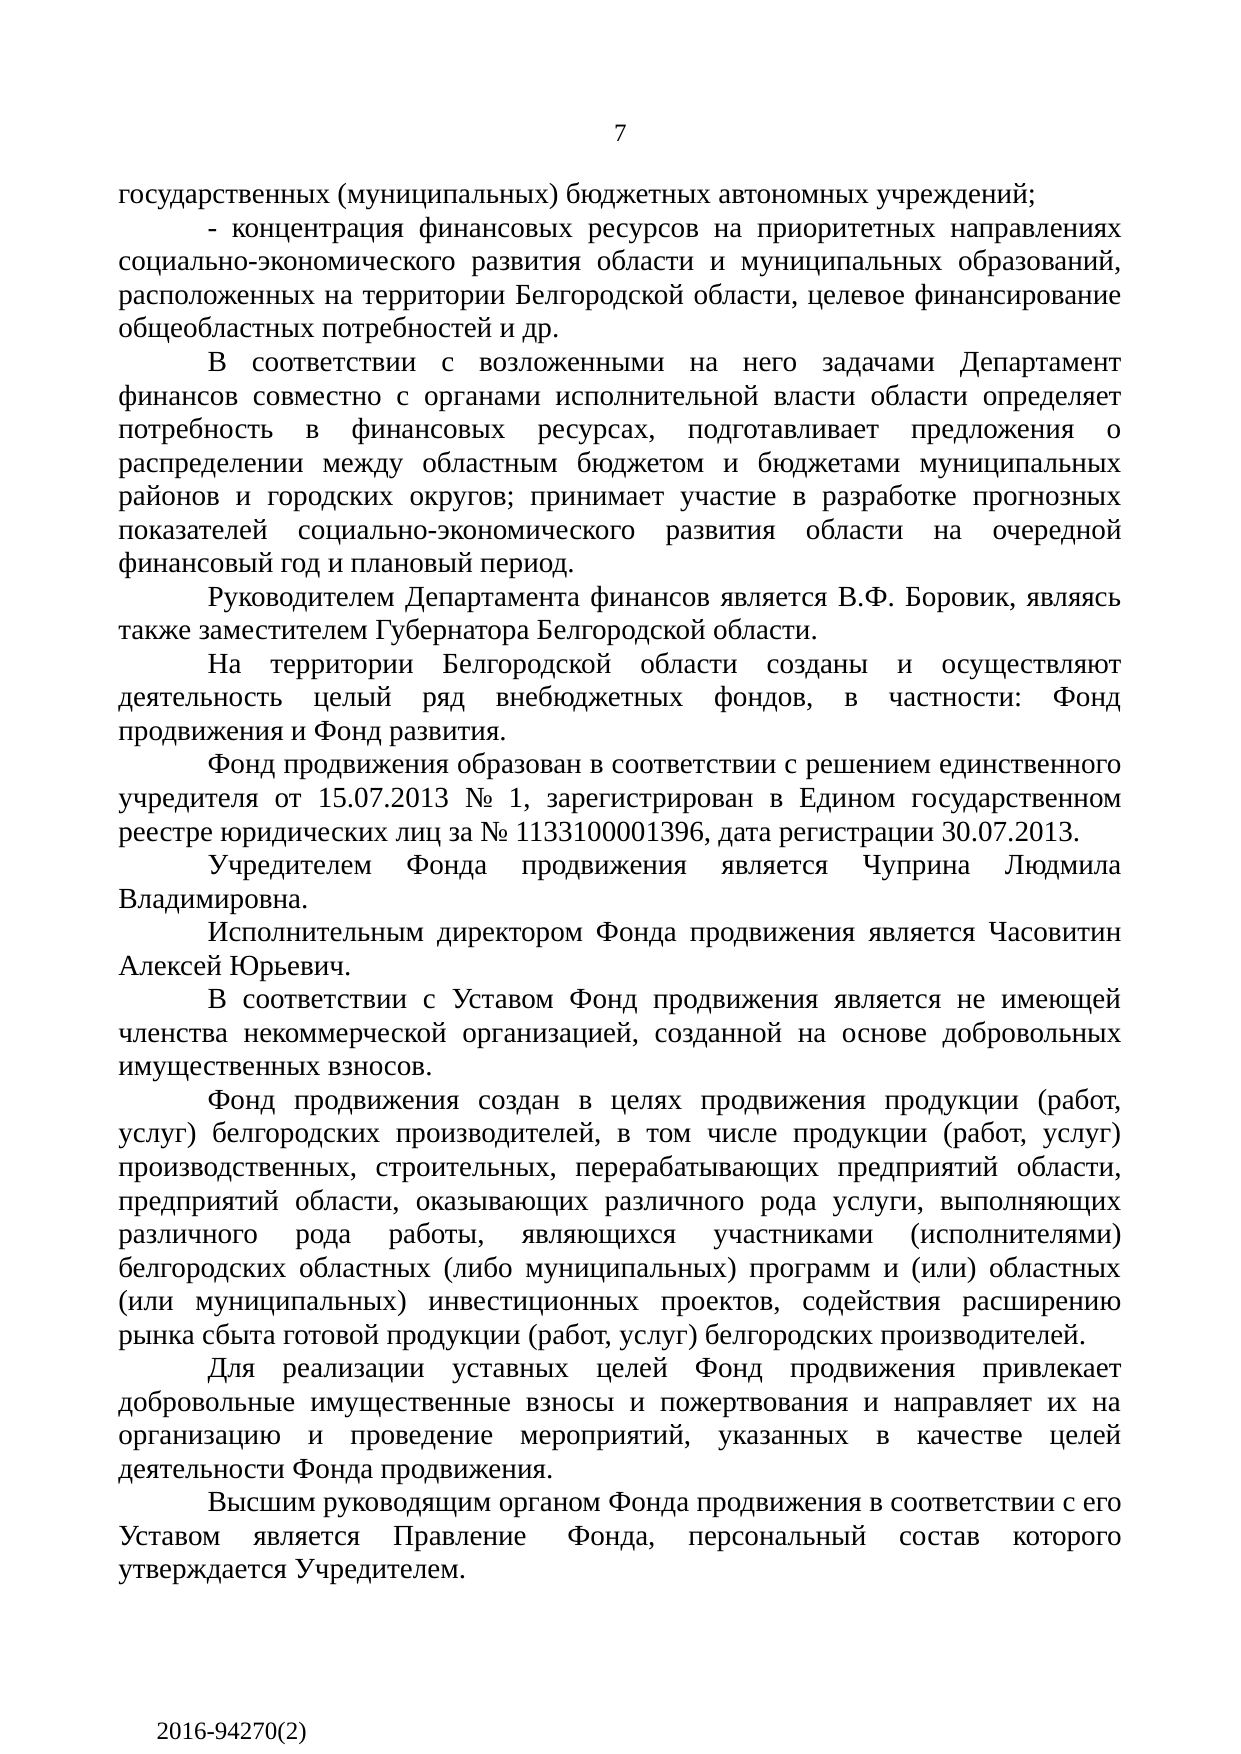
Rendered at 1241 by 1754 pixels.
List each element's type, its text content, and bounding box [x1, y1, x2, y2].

text - концентрация финансовых ресурсов на приоритетных направлениях социально-экономического развития области и муниципальных образований, расположенных на территории Белгородской области, целевое финансирование общеобластных потребностей и др. [118, 210, 1122, 344]
text Высшим руководящим органом Фонда продвижения в соответствии с его Уставом является Правление Фонда, персональный состав которого утверждается Учредителем. [118, 1484, 1122, 1585]
text государственных (муниципальных) бюджетных автономных учреждений; [118, 176, 1122, 210]
text На территории Белгородской области созданы и осуществляют деятельность целый ряд внебюджетных фондов, в частности: Фонд продвижения и Фонд развития. [118, 646, 1122, 747]
text Фонд продвижения создан в целях продвижения продукции (работ, услуг) белгородских производителей, в том числе продукции (работ, услуг) производственных, строительных, перерабатывающих предприятий области, предприятий области, оказывающих различного рода услуги, выполняющих различного рода работы, являющихся участниками (исполнителями) белгородских областных (либо муниципальных) программ и (или) областных (или муниципальных) инвестиционных проектов, содействия расширению рынка сбыта готовой продукции (работ, услуг) белгородских производителей. [118, 1082, 1122, 1350]
text Руководителем Департамента финансов является В.Ф. Боровик, являясь также заместителем Губернатора Белгородской области. [118, 579, 1122, 646]
text Для реализации уставных целей Фонд продвижения привлекает добровольные имущественные взносы и пожертвования и направляет их на организацию и проведение мероприятий, указанных в качестве целей деятельности Фонда продвижения. [118, 1350, 1122, 1484]
text Исполнительным директором Фонда продвижения является Часовитин Алексей Юрьевич. [118, 914, 1122, 981]
text В соответствии с Уставом Фонд продвижения является не имеющей членства некоммерческой организацией, созданной на основе добровольных имущественных взносов. [118, 981, 1122, 1082]
text В соответствии с возложенными на него задачами Департамент финансов совместно с органами исполнительной власти области определяет потребность в финансовых ресурсах, подготавливает предложения о распределении между областным бюджетом и бюджетами муниципальных районов и городских округов; принимает участие в разработке прогнозных показателей социально-экономического развития области на очередной финансовый год и плановый период. [118, 344, 1122, 579]
text Фонд продвижения образован в соответствии с решением единственного учредителя от 15.07.2013 № 1, зарегистрирован в Едином государственном реестре юридических лиц за № 1133100001396, дата регистрации 30.07.2013. [118, 747, 1122, 847]
text Учредителем Фонда продвижения является Чуприна Людмила Владимировна. [118, 847, 1122, 914]
